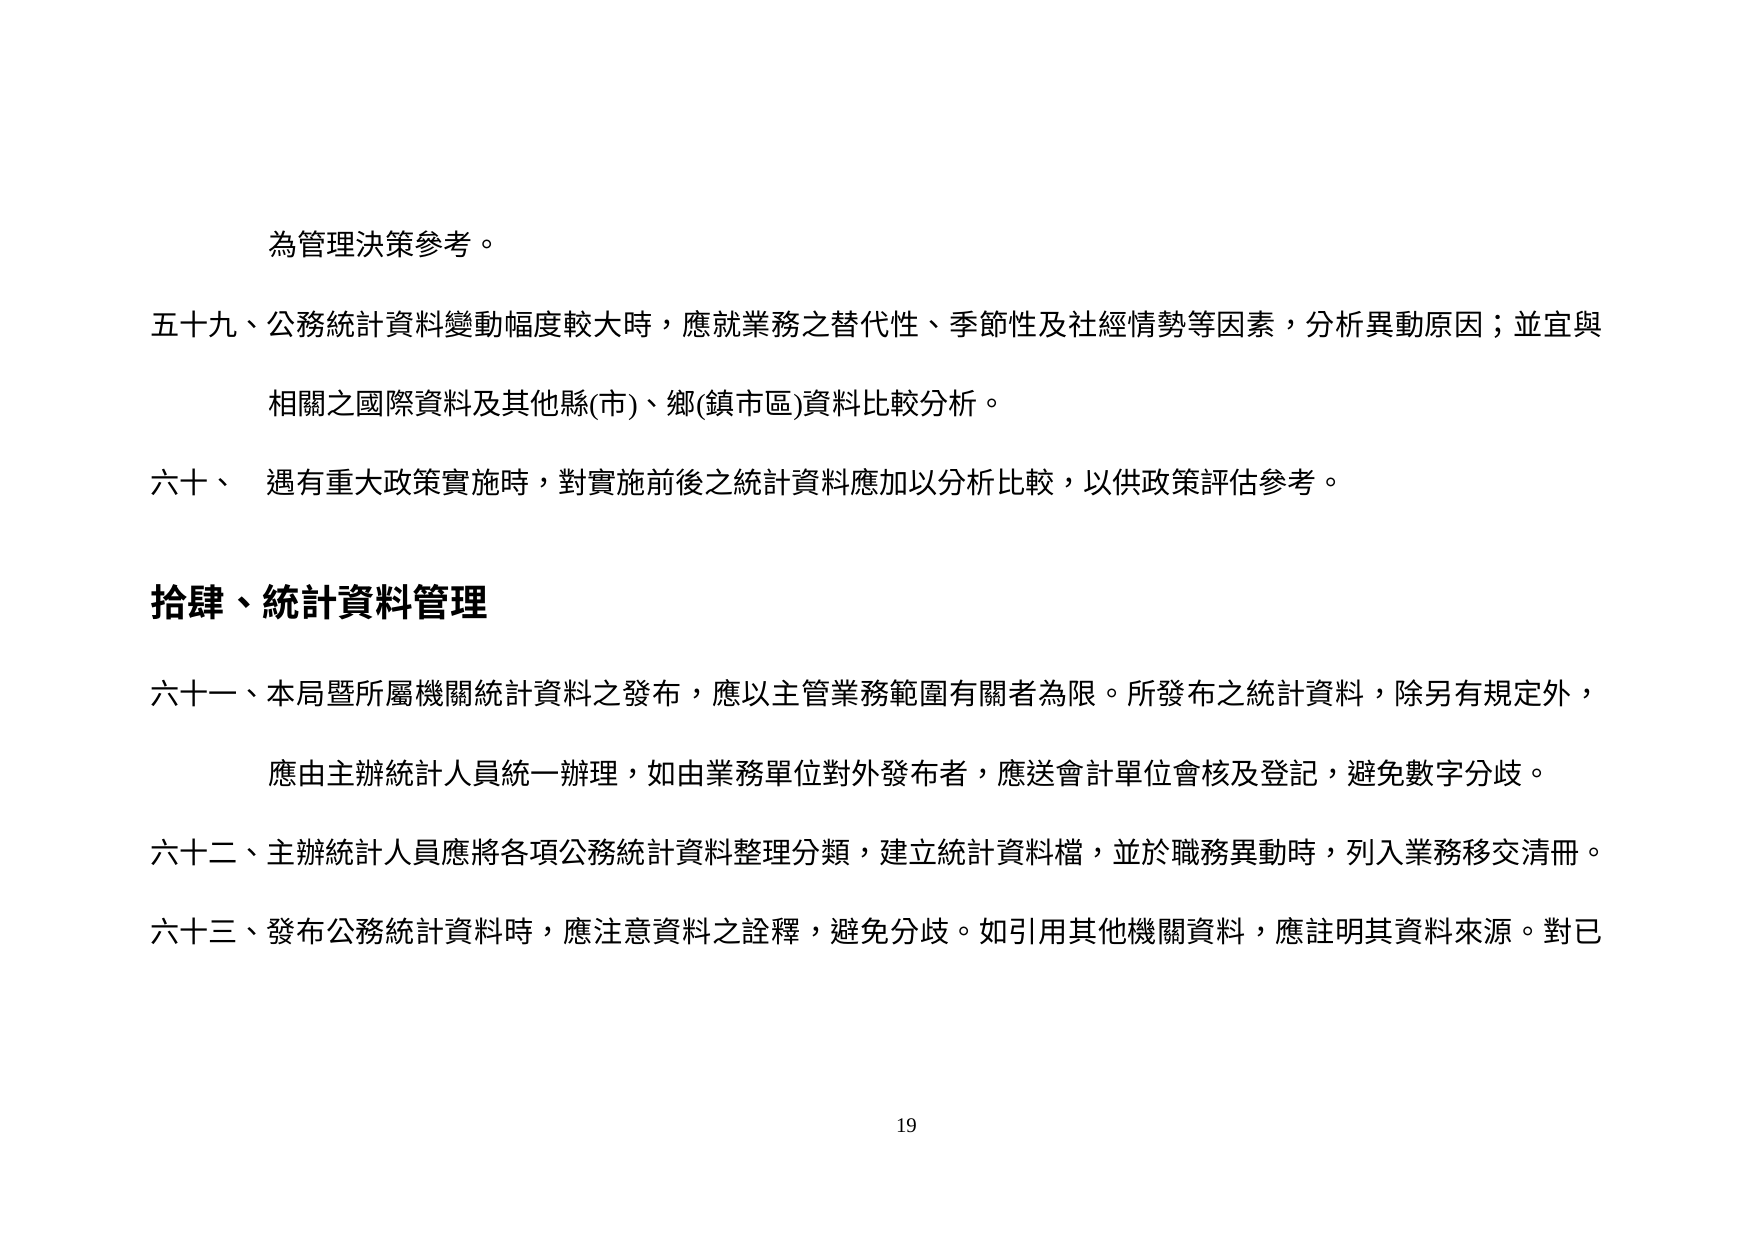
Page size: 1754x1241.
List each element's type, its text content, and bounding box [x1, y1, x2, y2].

list 主辦統計人員應將各項公務統計資料整理分類，建立統計資料檔，並於職務異動時，列入業務移交清冊。 [150, 811, 1604, 891]
list 本局暨所屬機關統計資料之發布，應以主管業務範圍有關者為限。所發布之統計資料，除另有規定外，應由主辦統計人員統一辦理，如由業務單位對外發布者，應送會計單位會核及登記，避免數字分歧。 [150, 652, 1604, 811]
list 為管理決策參考。 [150, 203, 1604, 283]
list 發布公務統計資料時，應注意資料之詮釋，避免分歧。如引用其他機關資料，應註明其資料來源。對已 [150, 891, 1604, 970]
list 遇有重大政策實施時，對實施前後之統計資料應加以分析比較，以供政策評估參考。 [150, 441, 1604, 521]
subtitle 拾肆、統計資料管理 [150, 561, 1604, 640]
list 公務統計資料變動幅度較大時，應就業務之替代性、季節性及社經情勢等因素，分析異動原因；並宜與相關之國際資料及其他縣(市)、鄉(鎮市區)資料比較分析。 [150, 283, 1604, 441]
